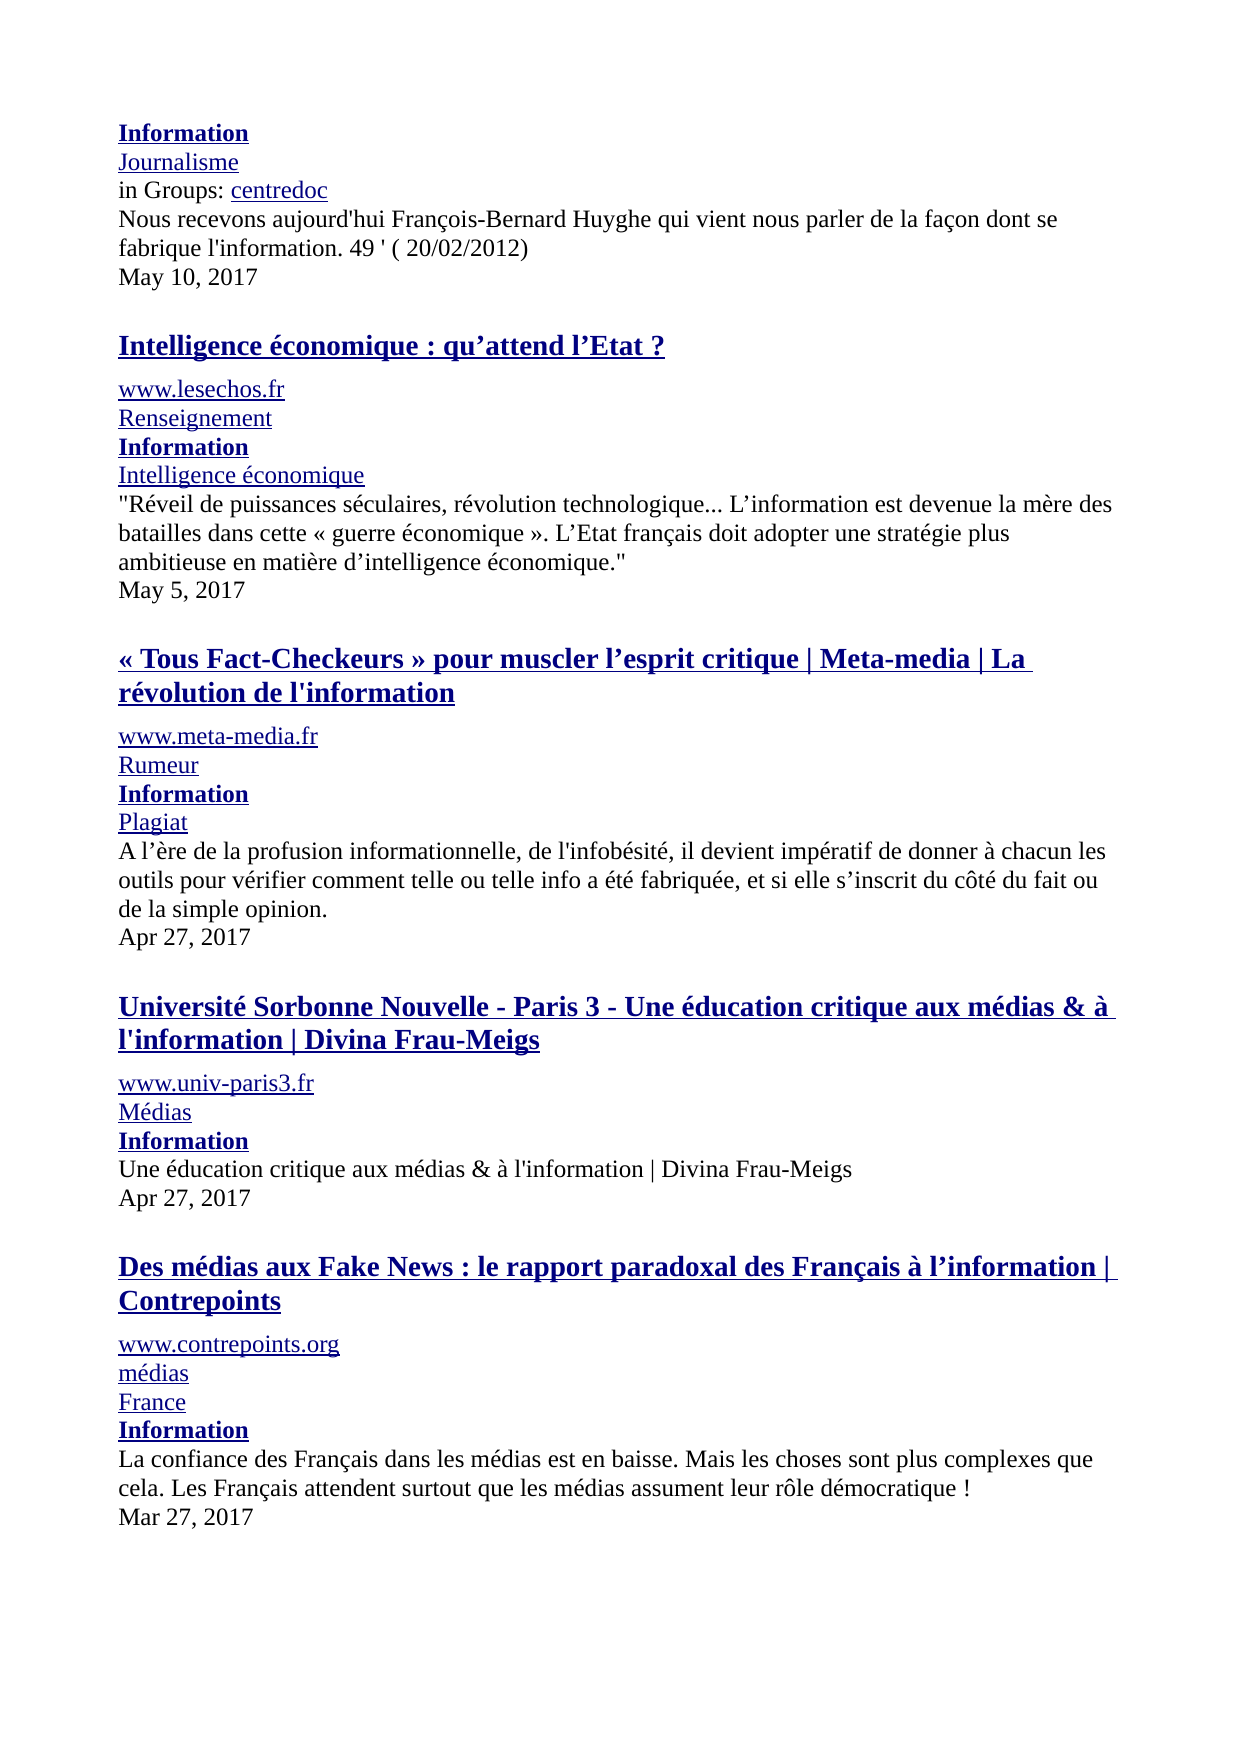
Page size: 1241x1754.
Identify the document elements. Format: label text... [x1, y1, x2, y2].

text Mar 27, 2017 [118, 1502, 1122, 1530]
text Apr 27, 2017 [118, 1183, 1122, 1212]
text Information [118, 432, 1122, 460]
text Apr 27, 2017 [118, 922, 1122, 951]
text Information [118, 118, 1122, 147]
text May 5, 2017 [118, 575, 1122, 604]
subtitle Université Sorbonne Nouvelle - Paris 3 - Une éducation critique aux médias & à l'information | Divina Frau-Meigs [118, 989, 1122, 1056]
text médias [118, 1358, 1122, 1387]
text May 10, 2017 [118, 262, 1122, 291]
text in Groups: centredoc [118, 176, 1122, 204]
text France [118, 1387, 1122, 1415]
text www.meta-media.fr [118, 721, 1122, 750]
text Journalisme [118, 147, 1122, 176]
text Information [118, 1415, 1122, 1444]
text Plagiat [118, 807, 1122, 836]
text Nous recevons aujourd'hui François-Bernard Huyghe qui vient nous parler de la façon dont se fabrique l'information. 49 ' ( 20/02/2012) [118, 204, 1122, 262]
subtitle Des médias aux Fake News : le rapport paradoxal des Français à l’information | Contrepoints [118, 1249, 1122, 1317]
text "Réveil de puissances séculaires, révolution technologique... L’information est devenue la mère des batailles dans cette « guerre économique ». L’Etat français doit adopter une stratégie plus ambitieuse en matière d’intelligence économique." [118, 489, 1122, 575]
text A l’ère de la profusion informationnelle, de l'infobésité, il devient impératif de donner à chacun les outils pour vérifier comment telle ou telle info a été fabriquée, et si elle s’inscrit du côté du fait ou de la simple opinion. [118, 836, 1122, 922]
text Une éducation critique aux médias & à l'information | Divina Frau-Meigs [118, 1154, 1122, 1183]
text Médias [118, 1097, 1122, 1126]
text www.contrepoints.org [118, 1329, 1122, 1358]
text La confiance des Français dans les médias est en baisse. Mais les choses sont plus complexes que cela. Les Français attendent surtout que les médias assument leur rôle démocratique ! [118, 1444, 1122, 1502]
text www.univ-paris3.fr [118, 1068, 1122, 1097]
text Intelligence économique [118, 460, 1122, 489]
text Rumeur [118, 750, 1122, 779]
text Renseignement [118, 403, 1122, 432]
text Information [118, 779, 1122, 807]
subtitle Intelligence économique : qu’attend l’Etat ? [118, 328, 1122, 362]
text Information [118, 1126, 1122, 1154]
text www.lesechos.fr [118, 374, 1122, 403]
subtitle « Tous Fact-Checkeurs » pour muscler l’esprit critique | Meta-media | La révolution de l'information [118, 642, 1122, 709]
